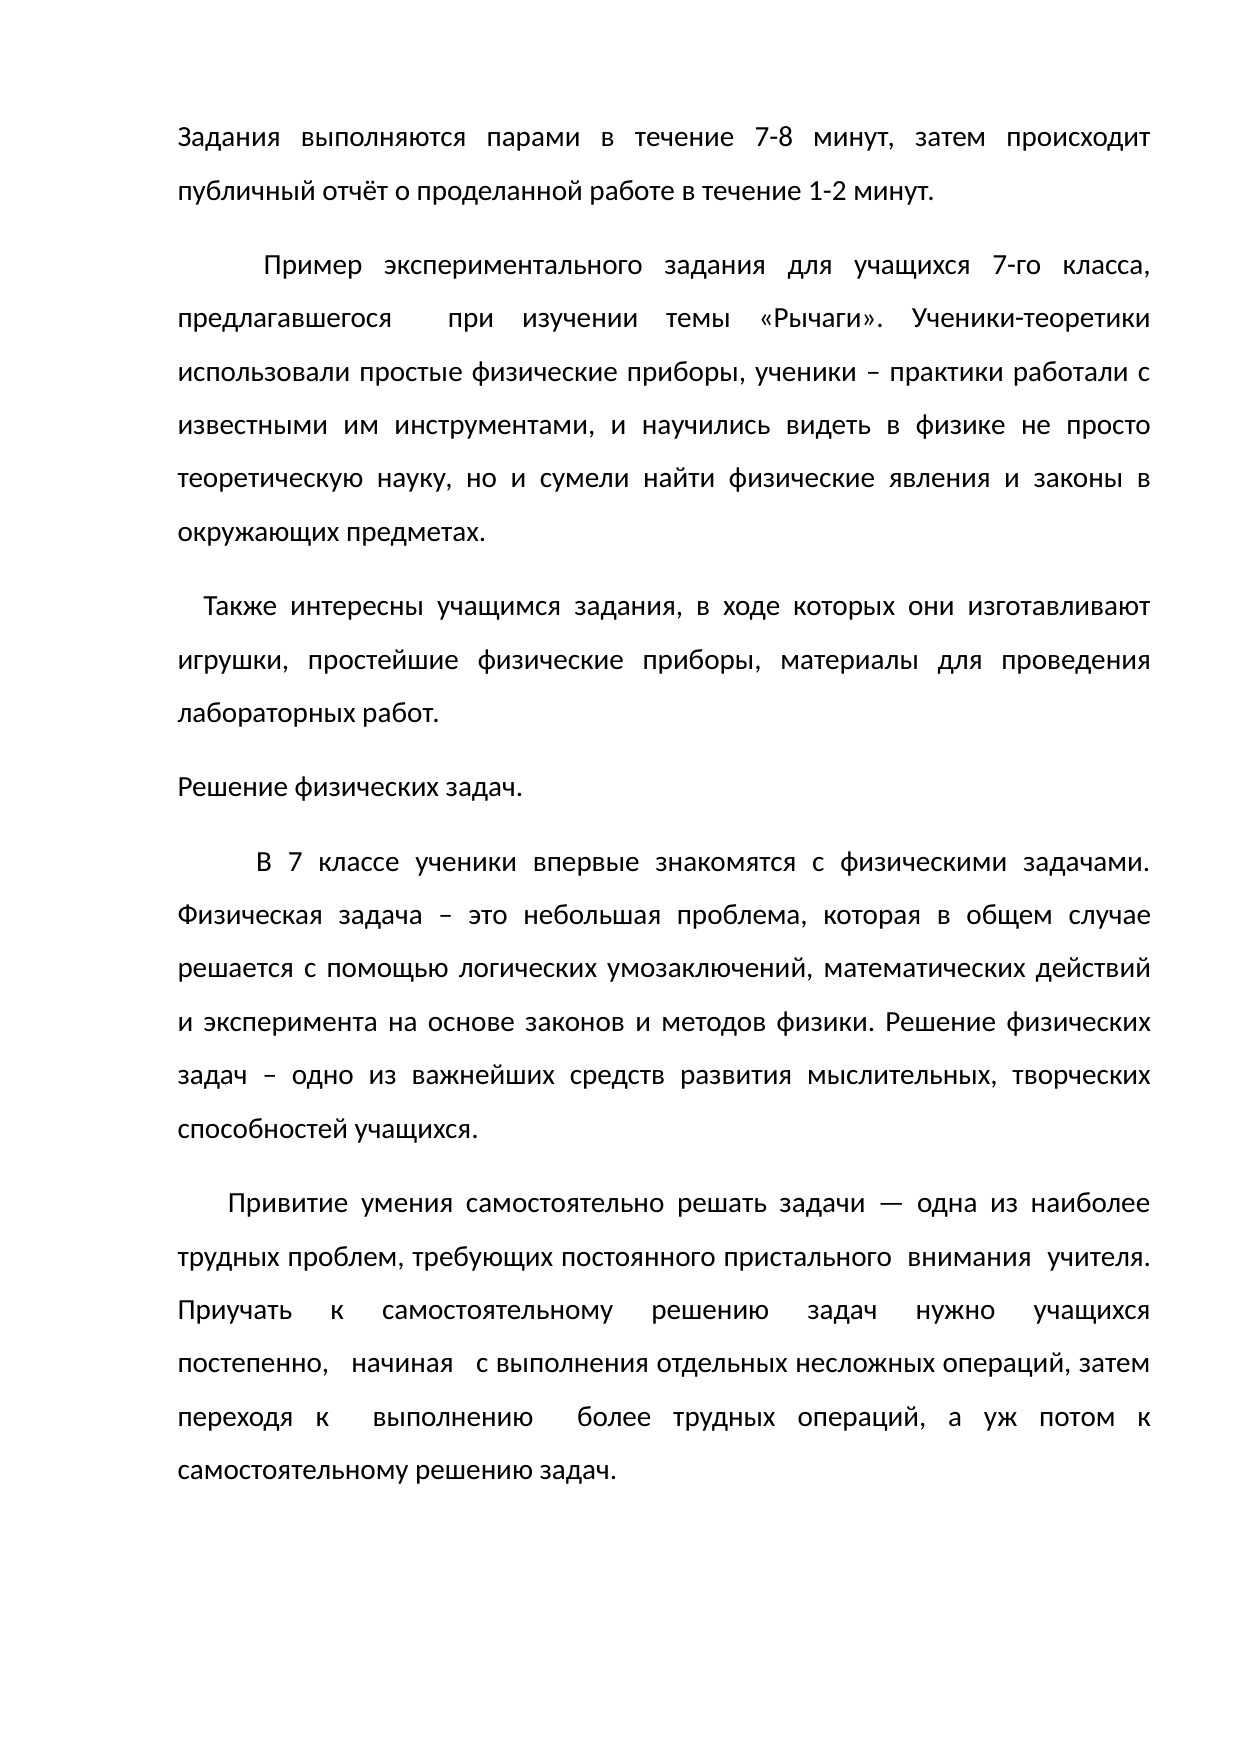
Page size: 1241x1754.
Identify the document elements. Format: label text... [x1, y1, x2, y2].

text Привитие умения самостоятельно решать задачи — одна из наиболее трудных проблем, требующих постоянного пристального внимания учителя. Приучать к самостоятельному решению задач нужно учащихся постепенно, начиная с выполнения отдельных несложных операций, затем переходя к выполнению более трудных операций, а уж потом к самостоятельному решению задач. [177, 1184, 1152, 1487]
text Решение физических задач. [177, 768, 1152, 804]
text Задания выполняются парами в течение 7-8 минут, затем происходит публичный отчёт о проделанной работе в течение 1-2 минут. [177, 118, 1152, 207]
text Также интересны учащимся задания, в ходе которых они изготавливают игрушки, простейшие физические приборы, материалы для проведения лабораторных работ. [177, 587, 1152, 730]
text Пример экспериментального задания для учащихся 7-го класса, предлагавшегося при изучении темы «Рычаги». Ученики-теоретики использовали простые физические приборы, ученики – практики работали с известными им инструментами, и научились видеть в физике не просто теоретическую науку, но и сумели найти физические явления и законы в окружающих предметах. [177, 246, 1152, 549]
text В 7 классе ученики впервые знакомятся с физическими задачами. Физическая задача – это небольшая проблема, которая в общем случае решается с помощью логических умозаключений, математических действий и эксперимента на основе законов и методов физики. Решение физических задач – одно из важнейших средств развития мыслительных, творческих способностей учащихся. [177, 843, 1152, 1146]
